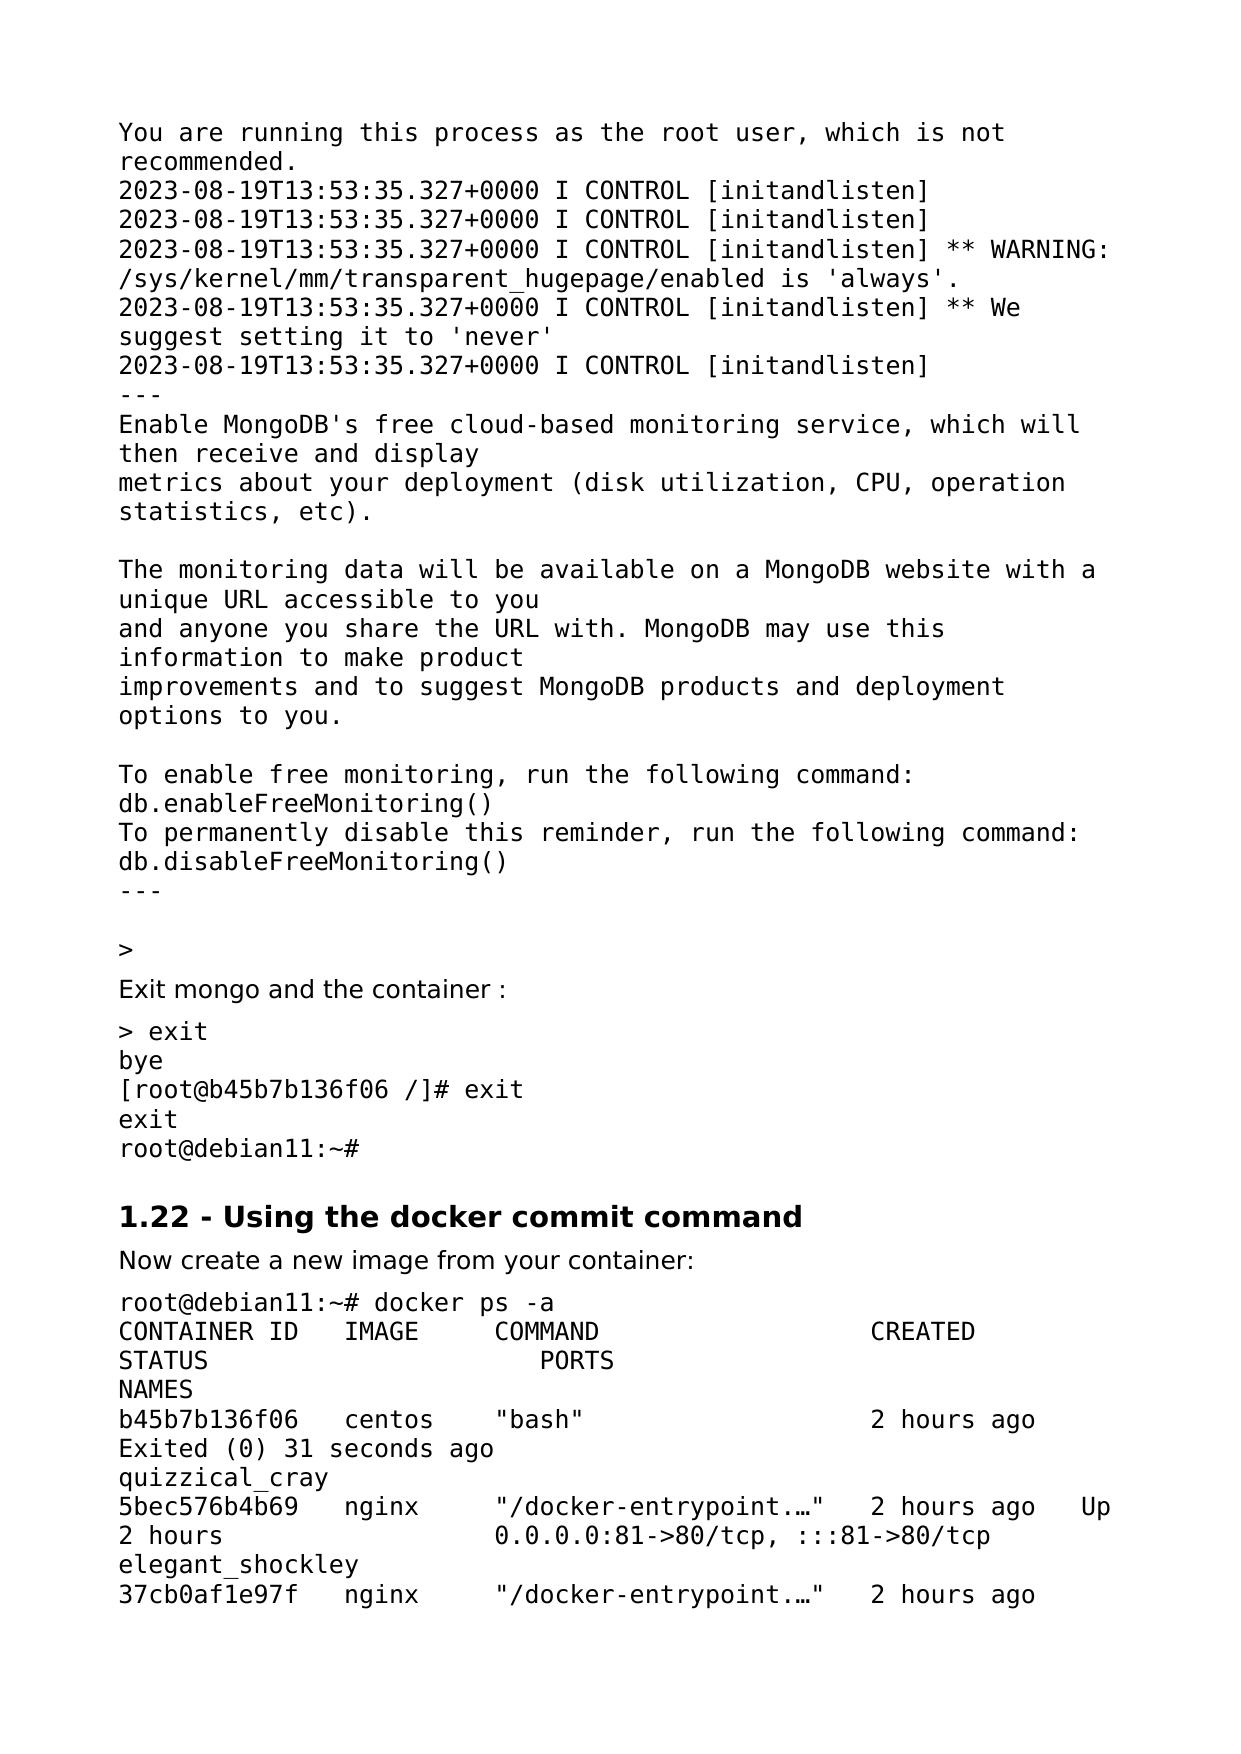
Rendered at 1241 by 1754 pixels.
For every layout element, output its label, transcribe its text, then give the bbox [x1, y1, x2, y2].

text Exit mongo and the container : [118, 976, 1122, 1005]
text root@debian11:~# docker ps -a CONTAINER ID IMAGE COMMAND CREATED STATUS PORTS NAMES b45b7b136f06 centos "bash" 2 hours ago Exited (0) 31 seconds ago quizzical_cray 5bec576b4b69 nginx "/docker-entrypoint.…" 2 hours ago Up 2 hours 0.0.0.0:81->80/tcp, :::81->80/tcp elegant_shockley 37cb0af1e97f nginx "/docker-entrypoint.…" 2 hours ago [118, 1288, 1122, 1609]
text Now create a new image from your container: [118, 1246, 1122, 1276]
text You are running this process as the root user, which is not recommended. 2023-08-19T13:53:35.327+0000 I CONTROL [initandlisten] 2023-08-19T13:53:35.327+0000 I CONTROL [initandlisten] 2023-08-19T13:53:35.327+0000 I CONTROL [initandlisten] ** WARNING: /sys/kernel/mm/transparent_hugepage/enabled is 'always'. 2023-08-19T13:53:35.327+0000 I CONTROL [initandlisten] ** We suggest setting it to 'never' 2023-08-19T13:53:35.327+0000 I CONTROL [initandlisten] --- Enable MongoDB's free cloud-based monitoring service, which will then receive and display metrics about your deployment (disk utilization, CPU, operation statistics, etc). The monitoring data will be available on a MongoDB website with a unique URL accessible to you and anyone you share the URL with. MongoDB may use this information to make product improvements and to suggest MongoDB products and deployment options to you. To enable free monitoring, run the following command: db.enableFreeMonitoring() To permanently disable this reminder, run the following command: db.disableFreeMonitoring() --- > [118, 118, 1122, 964]
text > exit bye [root@b45b7b136f06 /]# exit exit root@debian11:~# [118, 1017, 1122, 1163]
subtitle 1.22 - Using the docker commit command [118, 1200, 1122, 1234]
